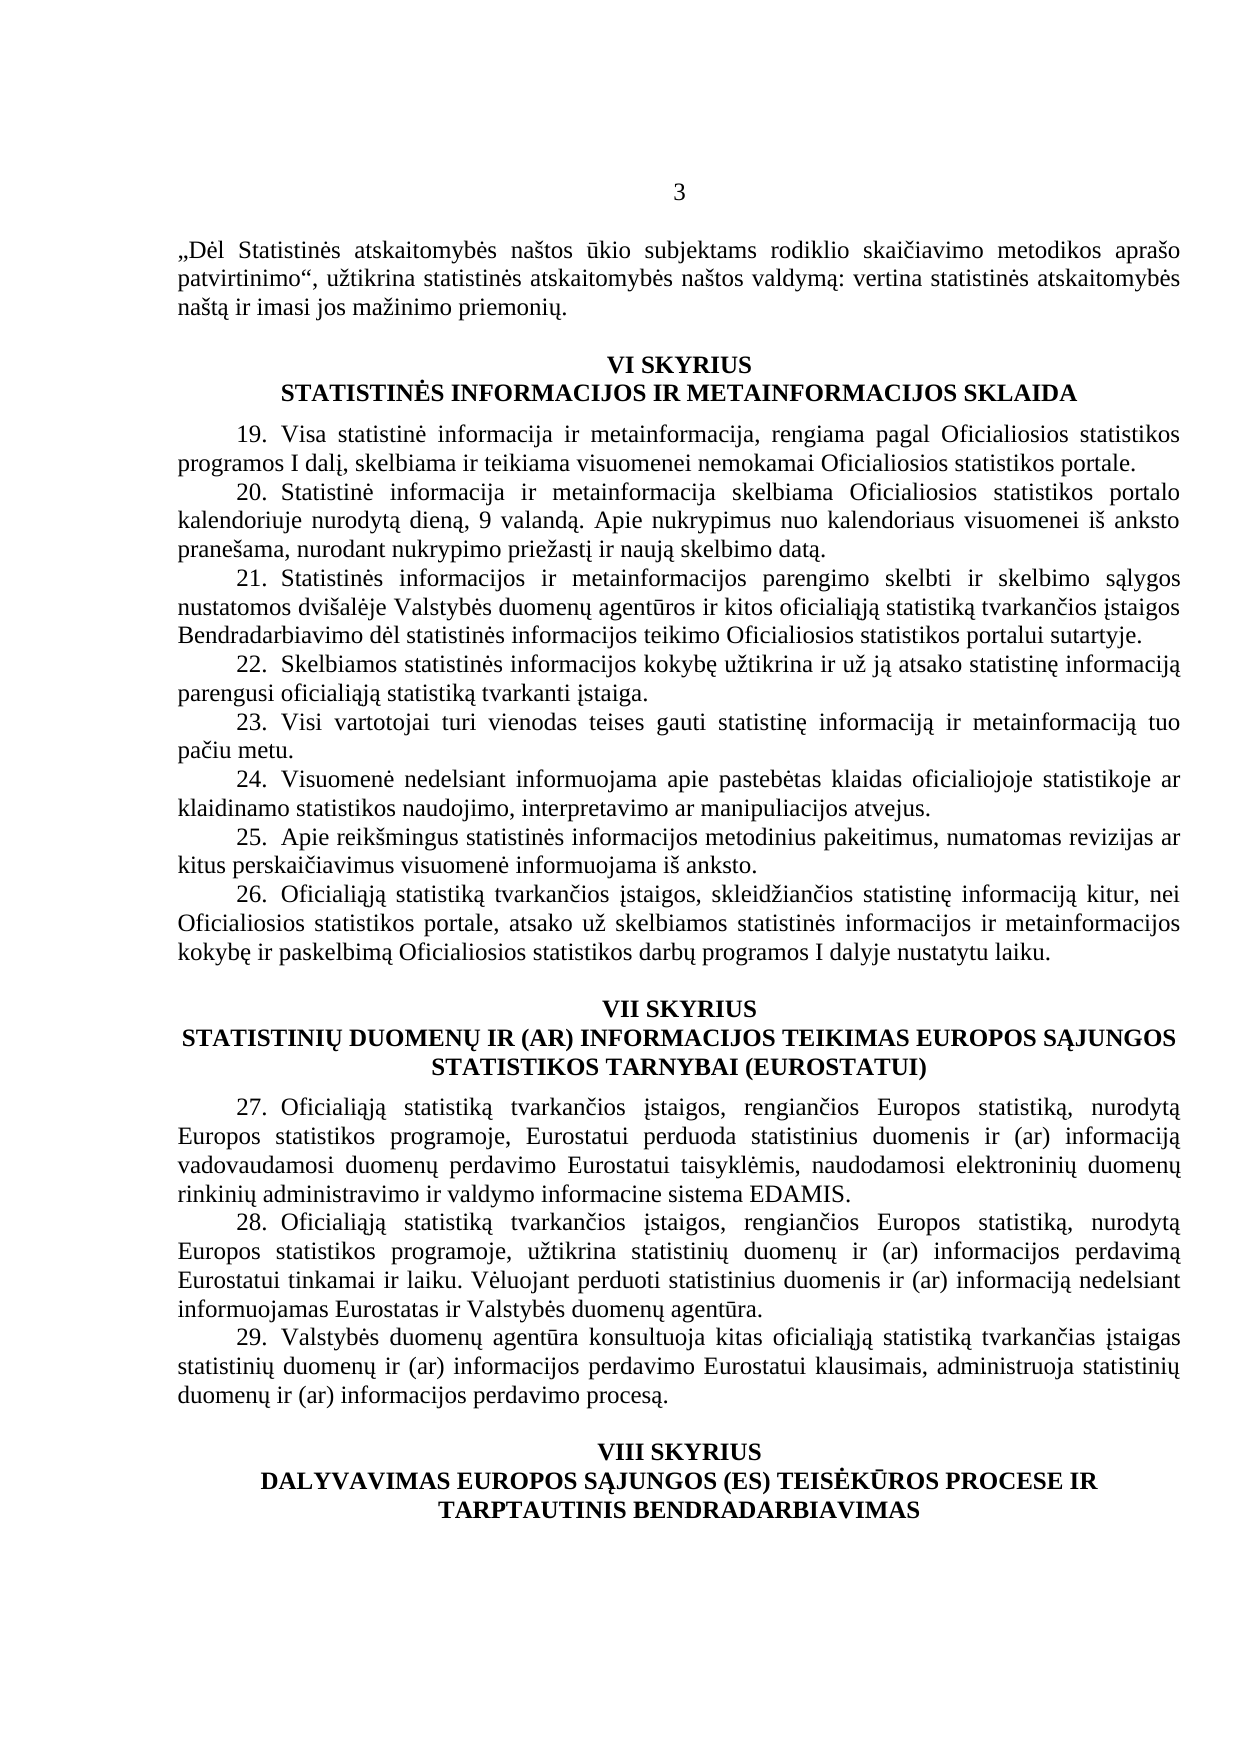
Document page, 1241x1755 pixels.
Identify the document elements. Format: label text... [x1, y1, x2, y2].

text statistinių duomenų ir (ar) informacijos teikimAS EUROPOS SĄJUNGOS STATISTIKOS TARNYBAI (Eurostatui) [177, 1023, 1181, 1080]
text VI skyrius [177, 350, 1181, 378]
text 23. Visi vartotojai turi vienodas teises gauti statistinę informaciją ir metainformaciją tuo pačiu metu. [177, 707, 1181, 764]
text 27. Oficialiąją statistiką tvarkančios įstaigos, rengiančios Europos statistiką, nurodytą Europos statistikos programoje, Eurostatui perduoda statistinius duomenis ir (ar) informaciją vadovaudamosi duomenų perdavimo Eurostatui taisyklėmis, naudodamosi elektroninių duomenų rinkinių administravimo ir valdymo informacine sistema EDAMIS. [177, 1092, 1181, 1207]
text 25. Apie reikšmingus statistinės informacijos metodinius pakeitimus, numatomas revizijas ar kitus perskaičiavimus visuomenė informuojama iš anksto. [177, 822, 1181, 879]
text VII skyrius [177, 994, 1181, 1023]
text VIII SKYRIUS [177, 1437, 1181, 1466]
text 28. Oficialiąją statistiką tvarkančios įstaigos, rengiančios Europos statistiką, nurodytą Europos statistikos programoje, užtikrina statistinių duomenų ir (ar) informacijos perdavimą Eurostatui tinkamai ir laiku. Vėluojant perduoti statistinius duomenis ir (ar) informaciją nedelsiant informuojamas Eurostatas ir Valstybės duomenų agentūra. [177, 1207, 1181, 1322]
text 24. Visuomenė nedelsiant informuojama apie pastebėtas klaidas oficialiojoje statistikoje ar klaidinamo statistikos naudojimo, interpretavimo ar manipuliacijos atvejus. [177, 764, 1181, 822]
text 22. Skelbiamos statistinės informacijos kokybę užtikrina ir už ją atsako statistinę informaciją parengusi oficialiąją statistiką tvarkanti įstaiga. [177, 649, 1181, 707]
text 29. Valstybės duomenų agentūra konsultuoja kitas oficialiąją statistiką tvarkančias įstaigas statistinių duomenų ir (ar) informacijos perdavimo Eurostatui klausimais, administruoja statistinių duomenų ir (ar) informacijos perdavimo procesą. [177, 1322, 1181, 1409]
text DALYVAVIMAS Europos Sąjungos (ES) TEISĖKŪROS PROCESE IR TARPTAUTINIS BENDRADARBIAVIMAS [177, 1466, 1181, 1524]
text 19. Visa statistinė informacija ir metainformacija, rengiama pagal Oficialiosios statistikos programos I dalį, skelbiama ir teikiama visuomenei nemokamai Oficialiosios statistikos portale. [177, 419, 1181, 477]
text Statistinės informacijos ir metainformacijos sklaida [177, 378, 1181, 407]
text 21. Statistinės informacijos ir metainformacijos parengimo skelbti ir skelbimo sąlygos nustatomos dvišalėje Valstybės duomenų agentūros ir kitos oficialiąją statistiką tvarkančios įstaigos Bendradarbiavimo dėl statistinės informacijos teikimo Oficialiosios statistikos portalui sutartyje. [177, 563, 1181, 649]
text 20. Statistinė informacija ir metainformacija skelbiama Oficialiosios statistikos portalo kalendoriuje nurodytą dieną, 9 valandą. Apie nukrypimus nuo kalendoriaus visuomenei iš anksto pranešama, nurodant nukrypimo priežastį ir naują skelbimo datą. [177, 477, 1181, 563]
text 26. Oficialiąją statistiką tvarkančios įstaigos, skleidžiančios statistinę informaciją kitur, nei Oficialiosios statistikos portale, atsako už skelbiamos statistinės informacijos ir metainformacijos kokybę ir paskelbimą Oficialiosios statistikos darbų programos I dalyje nustatytu laiku. [177, 879, 1181, 965]
text „Dėl Statistinės atskaitomybės naštos ūkio subjektams rodiklio skaičiavimo metodikos aprašo patvirtinimo“, užtikrina statistinės atskaitomybės naštos valdymą: vertina statistinės atskaitomybės naštą ir imasi jos mažinimo priemonių. [177, 235, 1181, 321]
